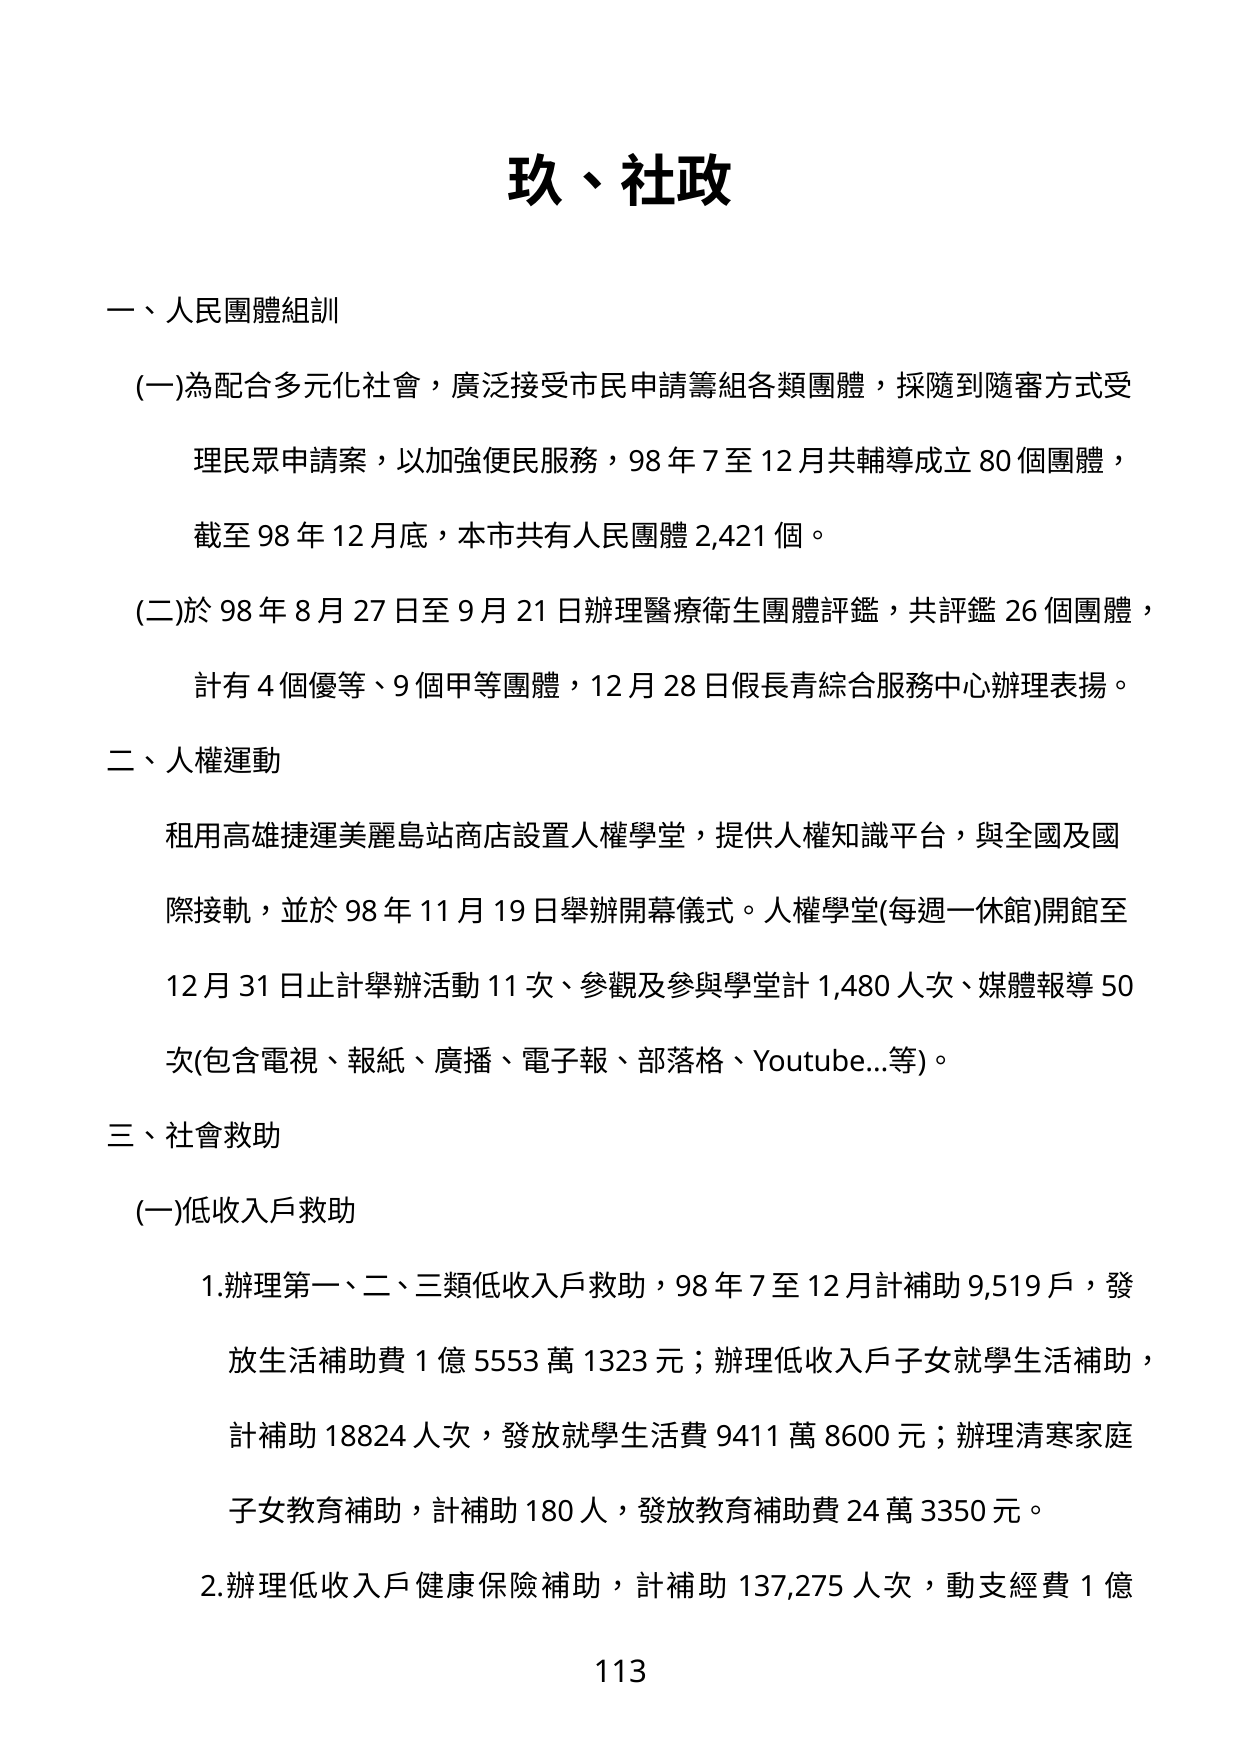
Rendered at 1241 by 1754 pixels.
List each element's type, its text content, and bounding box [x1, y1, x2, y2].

text 租用高雄捷運美麗島站商店設置人權學堂，提供人權知識平台，與全國及國際接軌，並於98年11月19日舉辦開幕儀式。人權學堂(每週一休館)開館至12月31日止計舉辦活動11次、參觀及參與學堂計1,480人次、媒體報導50次(包含電視、報紙、廣播、電子報、部落格、Youtube…等)。 [165, 796, 1134, 1096]
text 2.辦理低收入戶健康保險補助，計補助137,275人次，動支經費1億8513萬3,360元。另為配合捷運電子票卡系統停用紙票證，改發仁愛卡，補助仁愛卡搭乘公車船費用68萬6760元，補助仁愛卡製卡費6萬9450元，計463張。 [200, 1546, 1134, 1621]
text 二、人權運動 [106, 721, 1134, 796]
text (一)低收入戶救助 [136, 1171, 1134, 1246]
text 三、社會救助 [106, 1096, 1134, 1171]
text 1.辦理第一、二、三類低收入戶救助，98年7至12月計補助9,519戶，發放生活補助費1億5553萬1323元；辦理低收入戶子女就學生活補助，計補助18824人次，發放就學生活費9411萬8600元；辦理清寒家庭子女教育補助，計補助180人，發放教育補助費24萬3350元。 [200, 1246, 1134, 1546]
text 玖、社政 [106, 121, 1134, 233]
text (一)為配合多元化社會，廣泛接受市民申請籌組各類團體，採隨到隨審方式受理民眾申請案，以加強便民服務，98年7至12月共輔導成立80個團體，截至98年12月底，本市共有人民團體2,421個。 [136, 346, 1134, 571]
text 一、人民團體組訓 [106, 271, 1134, 346]
text (二)於98年8月27日至9月21日辦理醫療衛生團體評鑑，共評鑑26個團體，計有4個優等、9個甲等團體，12月28日假長青綜合服務中心辦理表揚。 [136, 571, 1134, 721]
